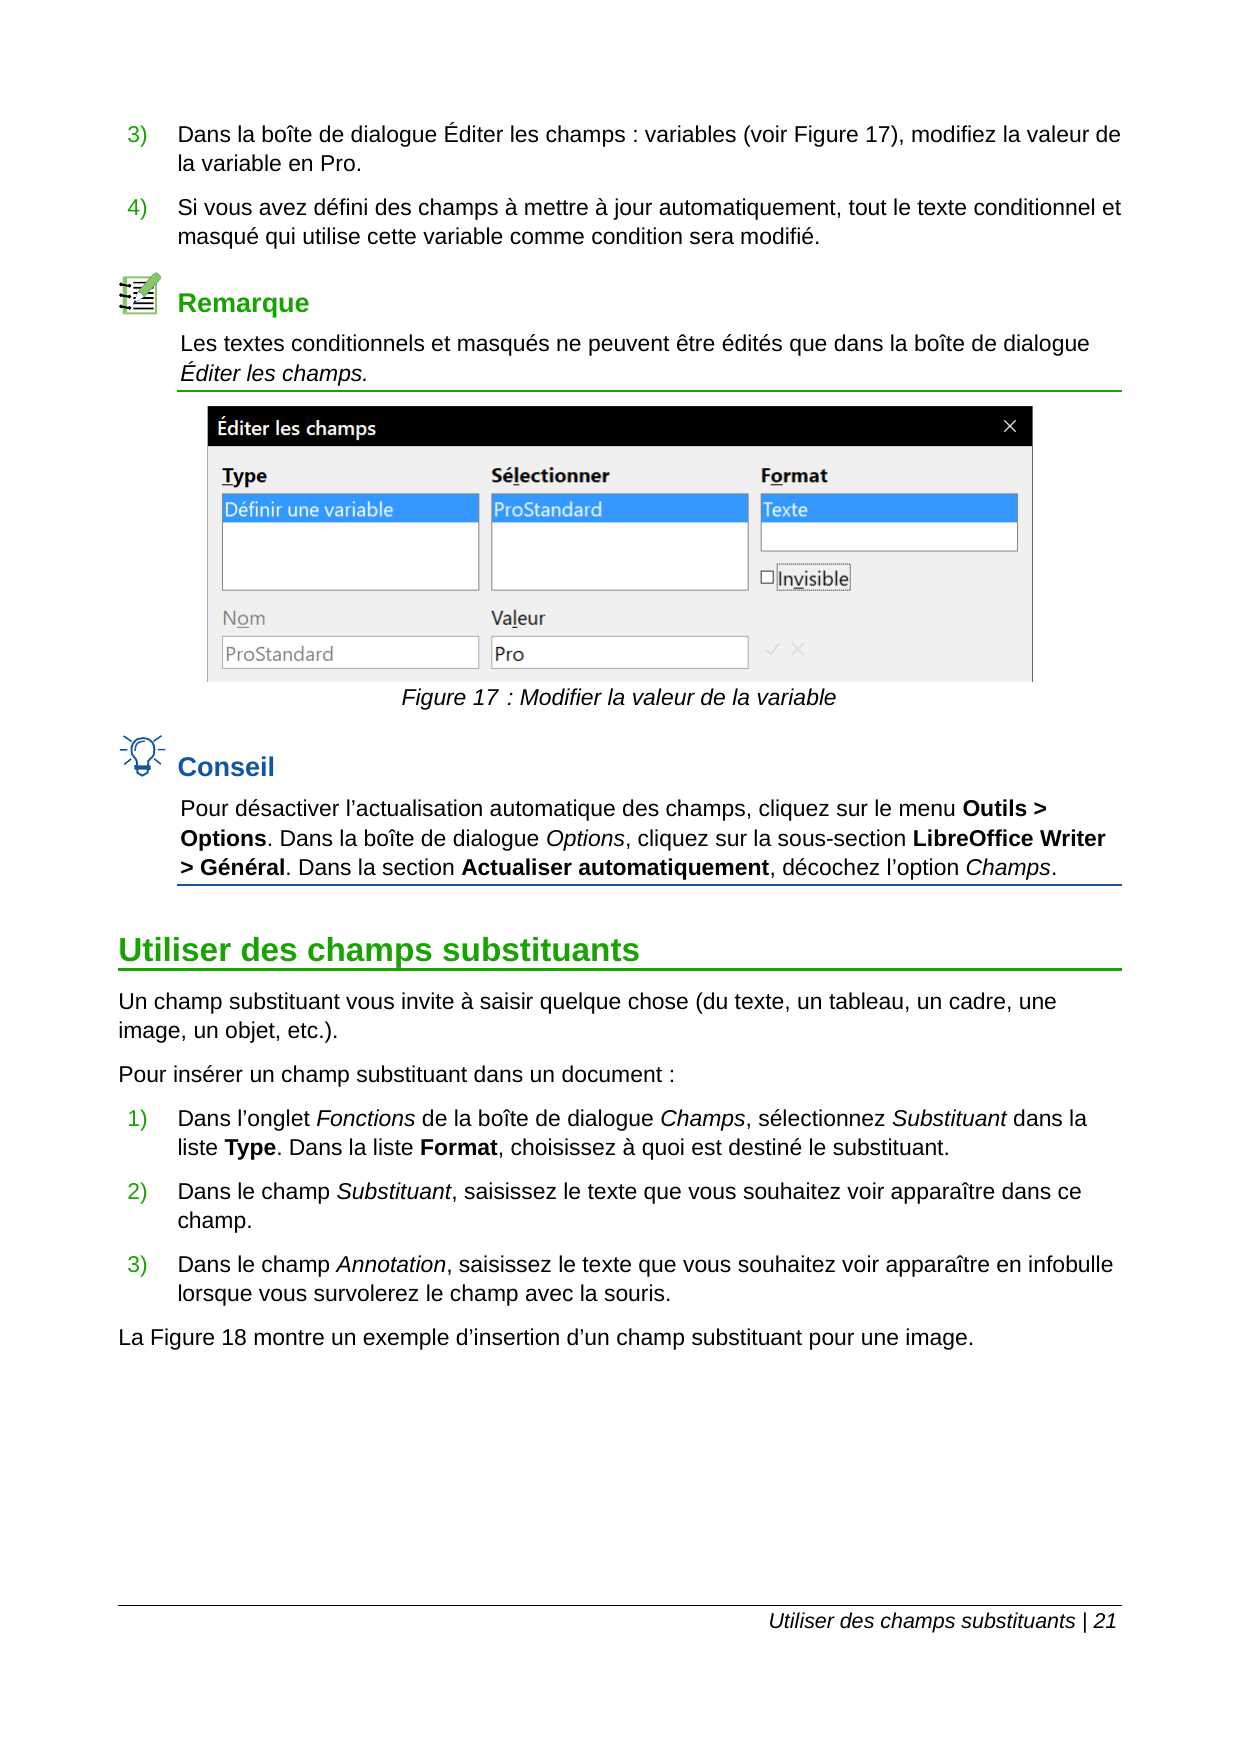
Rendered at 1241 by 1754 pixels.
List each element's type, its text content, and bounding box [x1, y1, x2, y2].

text Pour insérer un champ substituant dans un document : [118, 1058, 1122, 1087]
list Dans la boîte de dialogue Éditer les champs : variables (voir Figure 17), modifiez la valeur de la variable en Pro. [148, 118, 1122, 176]
text Les textes conditionnels et masqués ne peuvent être édités que dans la boîte de dialogue Éditer les champs. [177, 325, 1122, 390]
text Pour désactiver l’actualisation automatique des champs, cliquez sur le menu Outils > Options. Dans la boîte de dialogue Options, cliquez sur la sous-section LibreOffice Writer > Général. Dans la section Actualiser automatiquement, décochez l’option Champs. [177, 790, 1122, 884]
subtitle Remarque [118, 271, 1122, 318]
list Dans l’onglet Fonctions de la boîte de dialogue Champs, sélectionnez Substituant dans la liste Type. Dans la liste Format, choisissez à quoi est destiné le substituant. [148, 1102, 1122, 1160]
text Figure 17 : Modifier la valeur de la variable [118, 682, 1122, 712]
text Un champ substituant vous invite à saisir quelque chose (du texte, un tableau, un cadre, une image, un objet, etc.). [118, 985, 1122, 1043]
list Dans le champ Substituant, saisissez le texte que vous souhaitez voir apparaître dans ce champ. [148, 1175, 1122, 1233]
list Si vous avez défini des champs à mettre à jour automatiquement, tout le texte conditionnel et masqué qui utilise cette variable comme condition sera modifié. [148, 191, 1122, 249]
list Dans le champ Annotation, saisissez le texte que vous souhaitez voir apparaître en infobulle lorsque vous survolerez le champ avec la souris. [148, 1248, 1122, 1306]
picture [207, 406, 1033, 682]
subtitle Utiliser des champs substituants [118, 930, 1122, 968]
subtitle Conseil [118, 734, 1122, 782]
text La Figure 18 montre un exemple d’insertion d’un champ substituant pour une image. [118, 1321, 1122, 1350]
